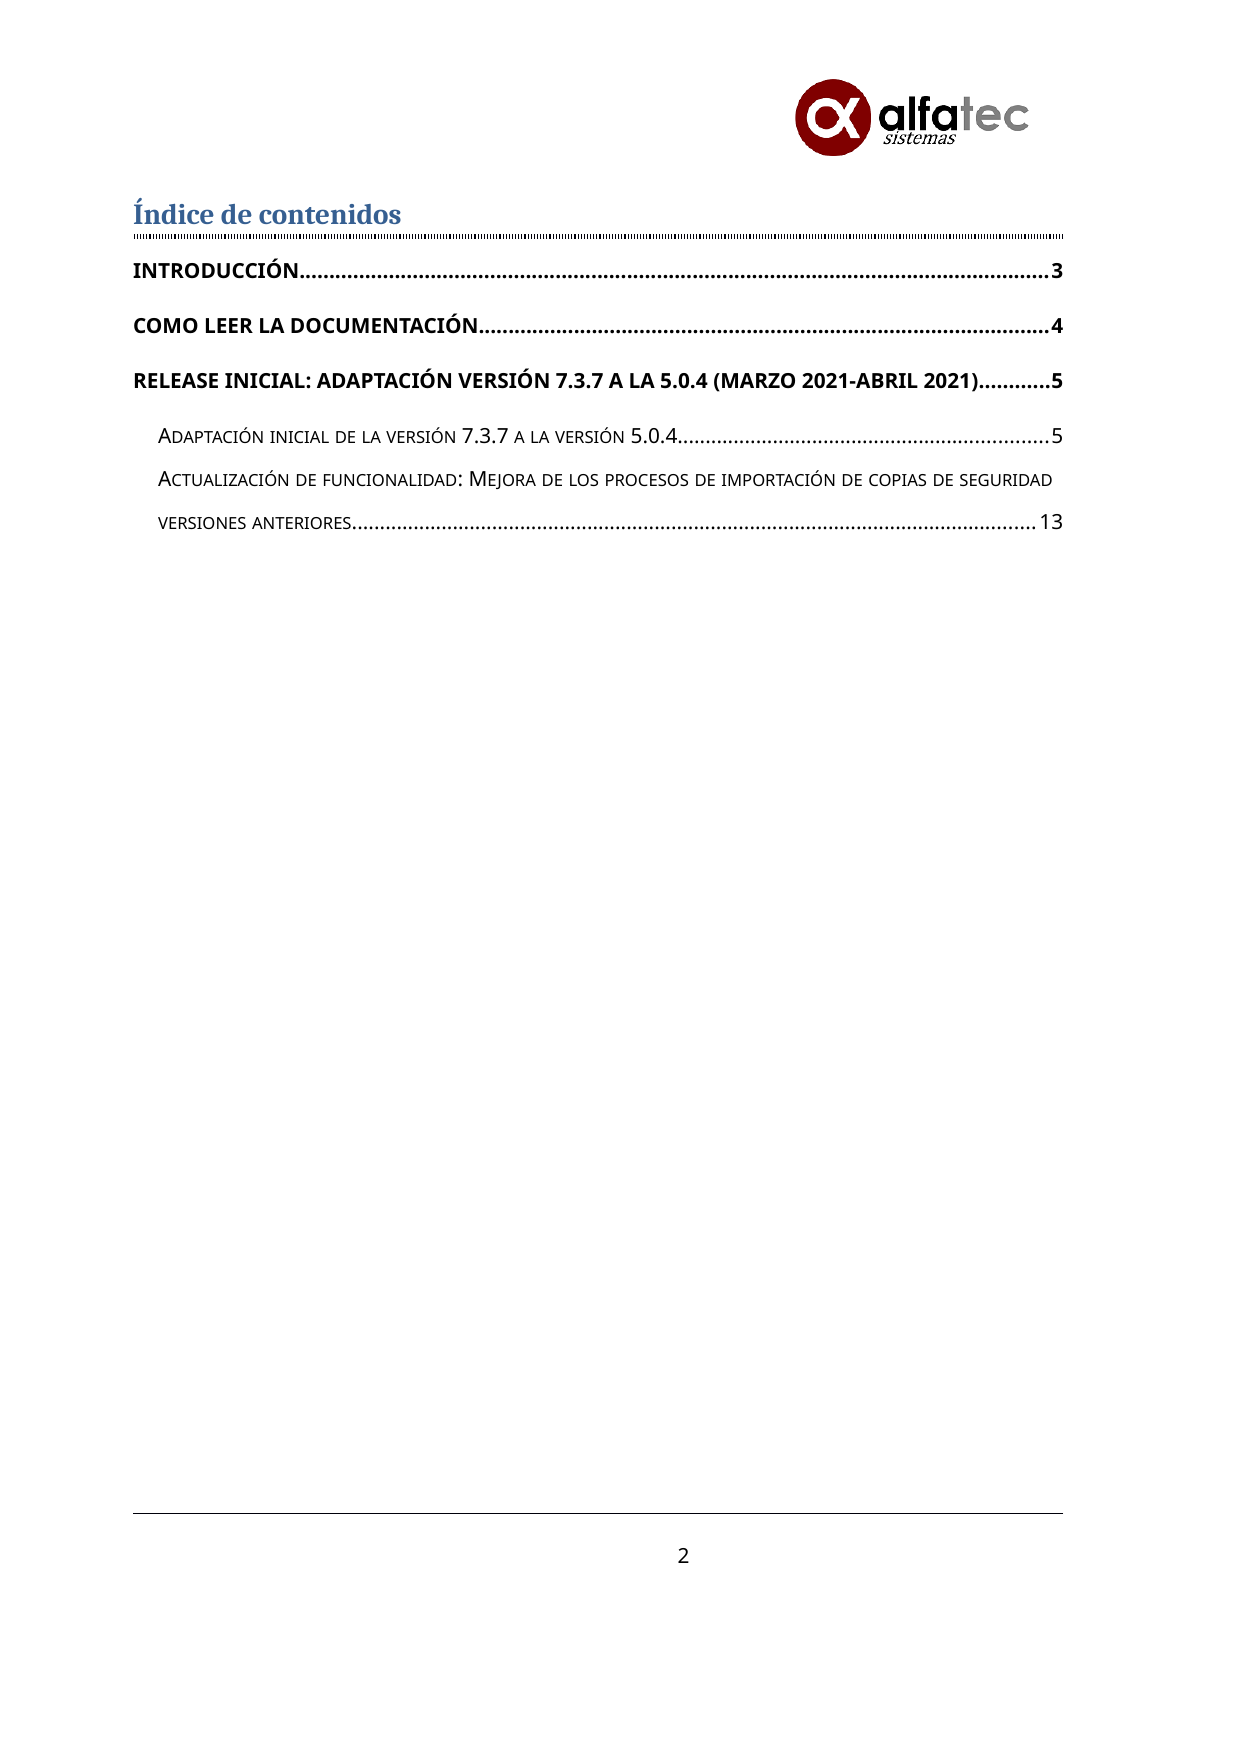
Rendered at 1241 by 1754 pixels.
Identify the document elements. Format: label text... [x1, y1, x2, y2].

picture [795, 79, 1031, 156]
text Actualización de funcionalidad: Mejora de los procesos de importación de copias de seguridad versiones anteriores 13 [158, 464, 1063, 535]
text Como leer la documentación 4 [133, 311, 1063, 340]
text Introducción 3 [133, 256, 1063, 285]
text Release inicial: Adaptación versión 7.3.7 a la 5.0.4 (Marzo 2021-Abril 2021) 5 [133, 366, 1063, 395]
subtitle Índice de contenidos [133, 198, 1063, 239]
text Adaptación inicial de la versión 7.3.7 a la versión 5.0.4 5 [158, 422, 1063, 450]
